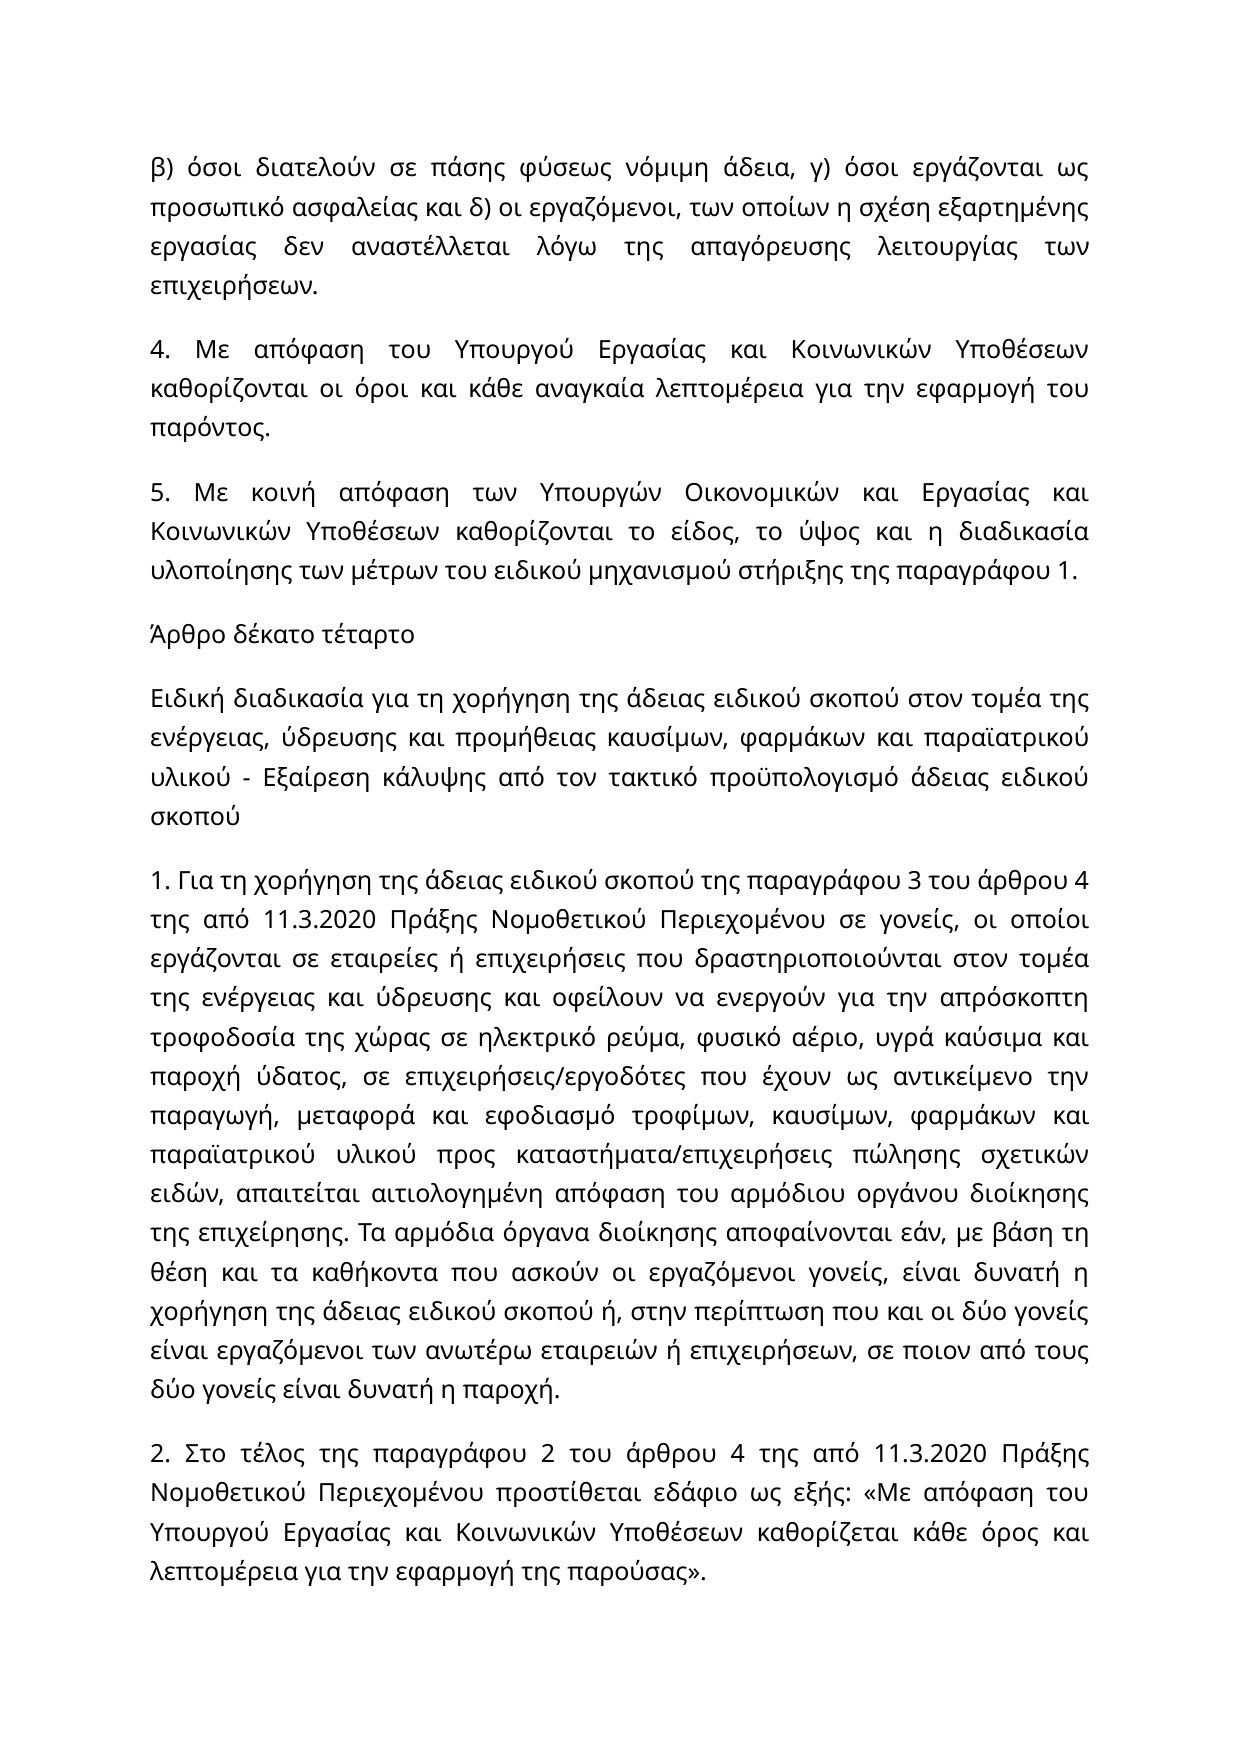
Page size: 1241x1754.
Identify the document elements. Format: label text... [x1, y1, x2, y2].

text Ειδική διαδικασία για τη χορήγηση της άδειας ειδικού σκοπού στον τομέα της ενέργειας, ύδρευσης και προμήθειας καυσίμων, φαρμάκων και παραϊατρικού υλικού - Εξαίρεση κάλυψης από τον τακτικό προϋπολογισμό άδειας ειδικού σκοπού [150, 681, 1090, 832]
text β) όσοι διατελούν σε πάσης φύσεως νόμιμη άδεια, γ) όσοι εργάζονται ως προσωπικό ασφαλείας και δ) οι εργαζόμενοι, των οποίων η σχέση εξαρτημένης εργασίας δεν αναστέλλεται λόγω της απαγόρευσης λειτουργίας των επιχειρήσεων. [150, 150, 1090, 302]
text 1. Για τη χορήγηση της άδειας ειδικού σκοπού της παραγράφου 3 του άρθρου 4 της από 11.3.2020 Πράξης Νομοθετικού Περιεχομένου σε γονείς, οι οποίοι εργάζονται σε εταιρείες ή επιχειρήσεις που δραστηριοποιούνται στον τομέα της ενέργειας και ύδρευσης και οφείλουν να ενεργούν για την απρόσκοπτη τροφοδοσία της χώρας σε ηλεκτρικό ρεύμα, φυσικό αέριο, υγρά καύσιμα και παροχή ύδατος, σε επιχειρήσεις/εργοδότες που έχουν ως αντικείμενο την παραγωγή, μεταφορά και εφοδιασμό τροφίμων, καυσίμων, φαρμάκων και παραϊατρικού υλικού προς καταστήματα/επιχειρήσεις πώλησης σχετικών ειδών, απαιτείται αιτιολογημένη απόφαση του αρμόδιου οργάνου διοίκησης της επιχείρησης. Τα αρμόδια όργανα διοίκησης αποφαίνονται εάν, με βάση τη θέση και τα καθήκοντα που ασκούν οι εργαζόμενοι γονείς, είναι δυνατή η χορήγηση της άδειας ειδικού σκοπού ή, στην περίπτωση που και οι δύο γονείς είναι εργαζόμενοι των ανωτέρω εταιρειών ή επιχειρήσεων, σε ποιον από τους δύο γονείς είναι δυνατή η παροχή. [150, 862, 1090, 1406]
text 5. Με κοινή απόφαση των Υπουργών Οικονομικών και Εργασίας και Κοινωνικών Υποθέσεων καθορίζονται το είδος, το ύψος και η διαδικασία υλοποίησης των μέτρων του ειδικού μηχανισμού στήριξης της παραγράφου 1. [150, 474, 1090, 587]
text 4. Με απόφαση του Υπουργού Εργασίας και Κοινωνικών Υποθέσεων καθορίζονται οι όροι και κάθε αναγκαία λεπτομέρεια για την εφαρμογή του παρόντος. [150, 332, 1090, 444]
text Άρθρο δέκατο τέταρτο [150, 617, 1090, 651]
text 2. Στο τέλος της παραγράφου 2 του άρθρου 4 της από 11.3.2020 Πράξης Νομοθετικού Περιεχομένου προστίθεται εδάφιο ως εξής: «Με απόφαση του Υπουργού Εργασίας και Κοινωνικών Υποθέσεων καθορίζεται κάθε όρος και λεπτομέρεια για την εφαρμογή της παρούσας». [150, 1436, 1090, 1587]
